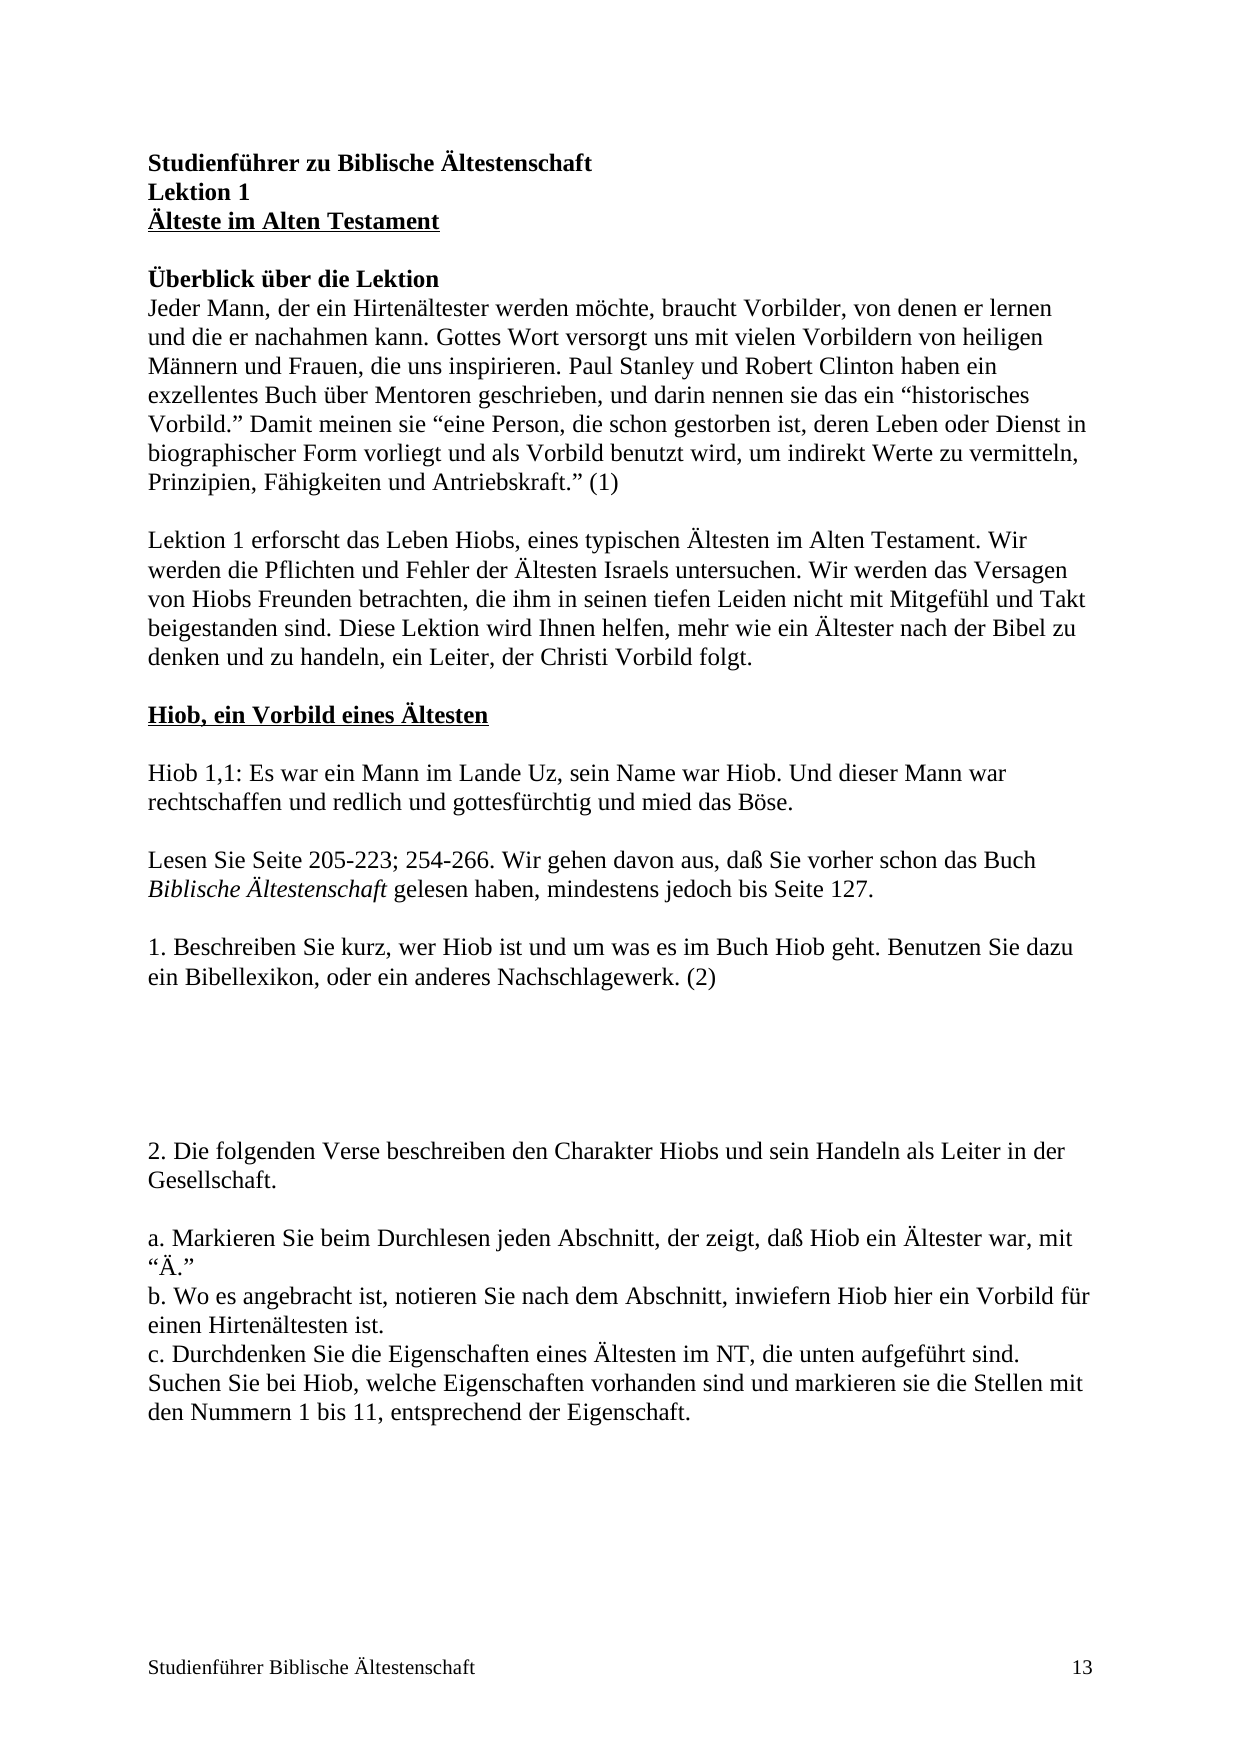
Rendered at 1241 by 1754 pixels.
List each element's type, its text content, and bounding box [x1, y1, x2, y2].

text Älteste im Alten Testament [148, 206, 1093, 235]
text Lesen Sie Seite 205-223; 254-266. Wir gehen davon aus, daß Sie vorher schon das Buch Biblische Ältestenschaft gelesen haben, mindestens jedoch bis Seite 127. [148, 845, 1093, 903]
text b. Wo es angebracht ist, notieren Sie nach dem Abschnitt, inwiefern Hiob hier ein Vorbild für einen Hirtenältesten ist. [148, 1281, 1093, 1339]
text Hiob 1,1: Es war ein Mann im Lande Uz, sein Name war Hiob. Und dieser Mann war rechtschaffen und redlich und gottesfürchtig und mied das Böse. [148, 758, 1093, 816]
text 1. Beschreiben Sie kurz, wer Hiob ist und um was es im Buch Hiob geht. Benutzen Sie dazu ein Bibellexikon, oder ein anderes Nachschlagewerk. (2) [148, 932, 1093, 990]
text 2. Die folgenden Verse beschreiben den Charakter Hiobs und sein Handeln als Leiter in der Gesellschaft. [148, 1136, 1093, 1194]
text a. Markieren Sie beim Durchlesen jeden Abschnitt, der zeigt, daß Hiob ein Ältester war, mit “Ä.” [148, 1223, 1093, 1281]
text Überblick über die Lektion [148, 264, 1093, 293]
text Hiob, ein Vorbild eines Ältesten [148, 700, 1093, 729]
text c. Durchdenken Sie die Eigenschaften eines Ältesten im NT, die unten aufgeführt sind. Suchen Sie bei Hiob, welche Eigenschaften vorhanden sind und markieren sie die Stellen mit den Nummern 1 bis 11, entsprechend der Eigenschaft. [148, 1339, 1093, 1426]
text Lektion 1 erforscht das Leben Hiobs, eines typischen Ältesten im Alten Testament. Wir werden die Pflichten und Fehler der Ältesten Israels untersuchen. Wir werden das Versagen von Hiobs Freunden betrachten, die ihm in seinen tiefen Leiden nicht mit Mitgefühl und Takt beigestanden sind. Diese Lektion wird Ihnen helfen, mehr wie ein Ältester nach der Bibel zu denken und zu handeln, ein Leiter, der Christi Vorbild folgt. [148, 525, 1093, 671]
text Jeder Mann, der ein Hirtenältester werden möchte, braucht Vorbilder, von denen er lernen und die er nachahmen kann. Gottes Wort versorgt uns mit vielen Vorbildern von heiligen Männern und Frauen, die uns inspirieren. Paul Stanley und Robert Clinton haben ein exzellentes Buch über Mentoren geschrieben, und darin nennen sie das ein “historisches Vorbild.” Damit meinen sie “eine Person, die schon gestorben ist, deren Leben oder Dienst in biographischer Form vorliegt und als Vorbild benutzt wird, um indirekt Werte zu vermitteln, Prinzipien, Fähigkeiten und Antriebskraft.” (1) [148, 293, 1093, 496]
text Studienführer zu Biblische Ältestenschaft [148, 148, 1093, 177]
text Lektion 1 [148, 177, 1093, 206]
